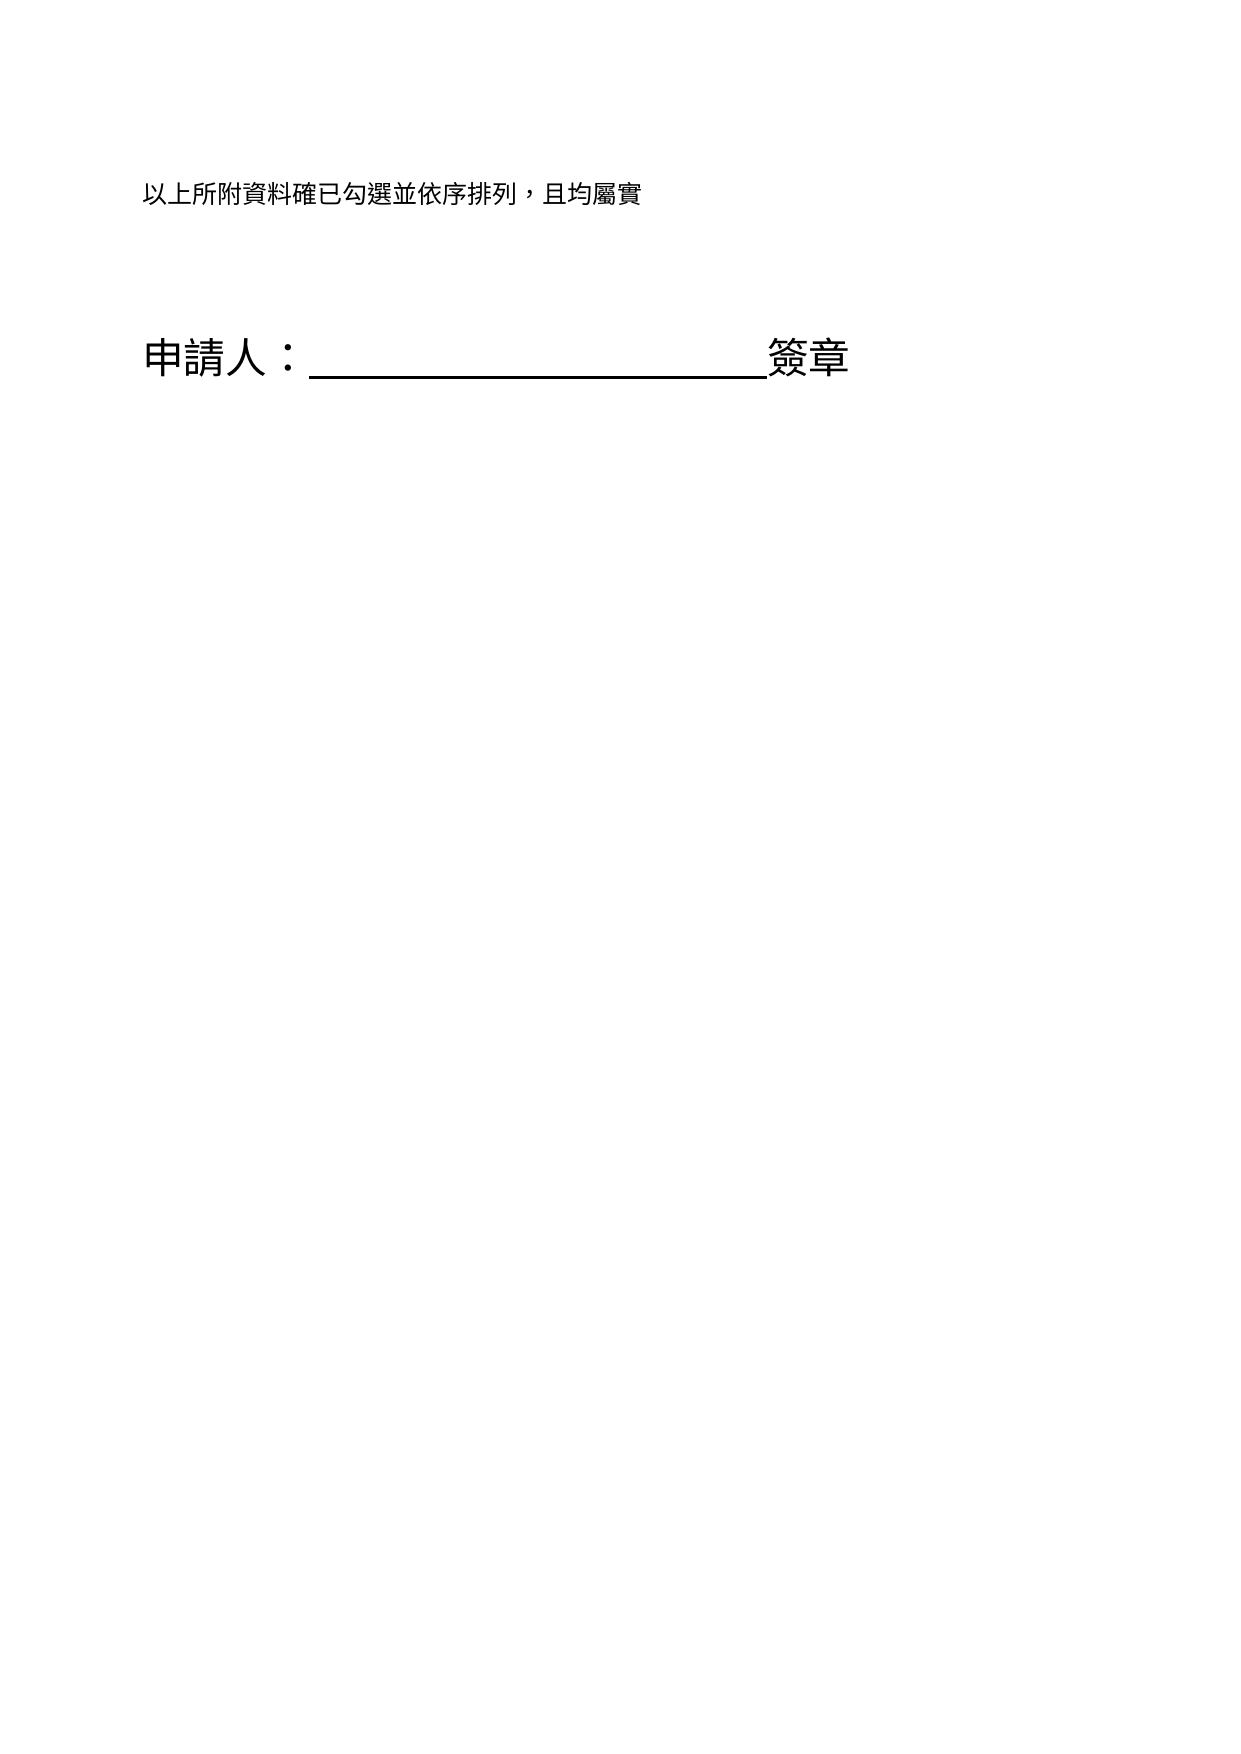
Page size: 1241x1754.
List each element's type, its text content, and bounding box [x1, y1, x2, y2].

text 申請人： 簽章 [142, 313, 1098, 376]
text 以上所附資料確已勾選並依序排列，且均屬實 [142, 151, 1098, 213]
